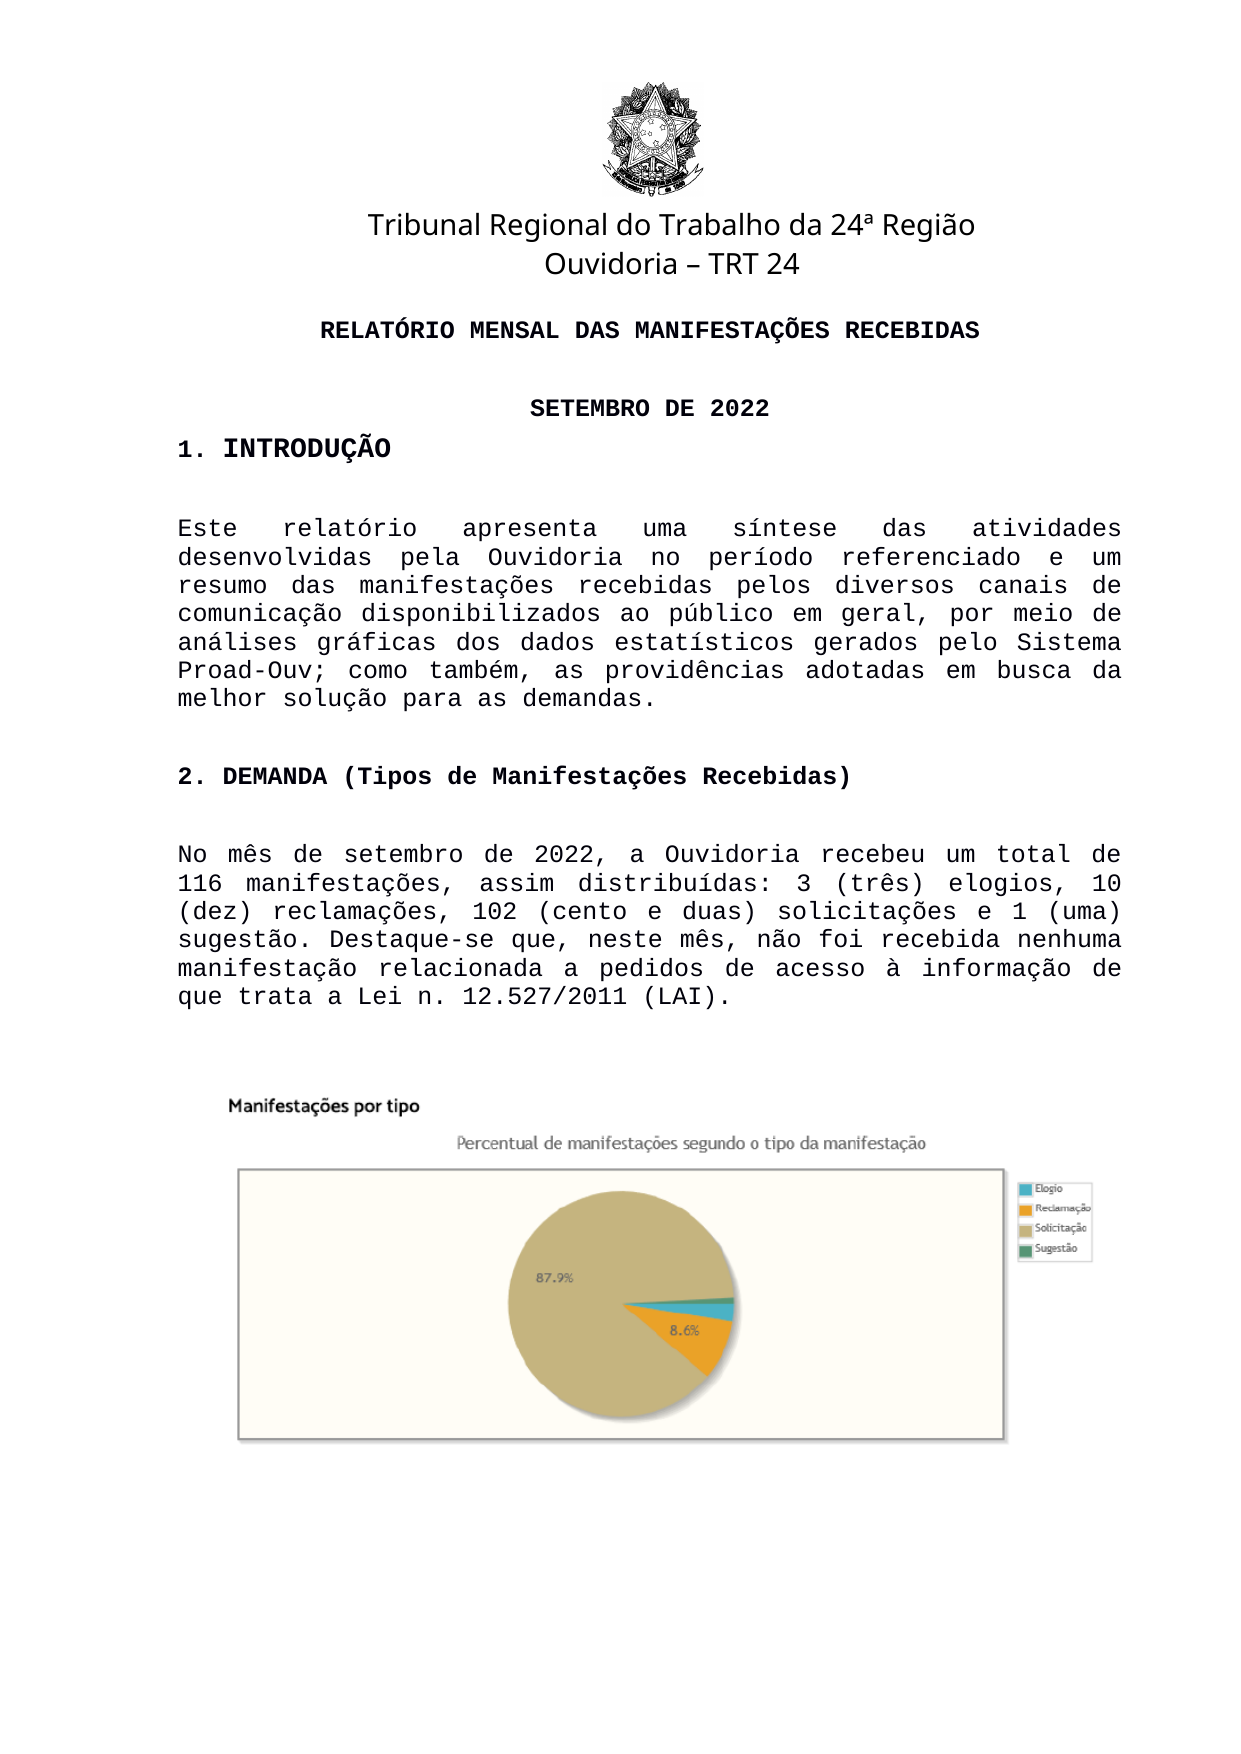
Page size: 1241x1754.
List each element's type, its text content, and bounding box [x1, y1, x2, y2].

text Este relatório apresenta uma síntese das atividades desenvolvidas pela Ouvidoria no período referenciado e um resumo das manifestações recebidas pelos diversos canais de comunicação disponibilizados ao público em geral, por meio de análises gráficas dos dados estatísticos gerados pelo Sistema Proad-Ouv; como também, as providências adotadas em busca da melhor solução para as demandas. [177, 516, 1122, 714]
text No mês de setembro de 2022, a Ouvidoria recebeu um total de 116 manifestações, assim distribuídas: 3 (três) elogios, 10 (dez) reclamações, 102 (cento e duas) solicitações e 1 (uma) sugestão. Destaque-se que, neste mês, não foi recebida nenhuma manifestação relacionada a pedidos de acesso à informação de que trata a Lei n. 12.527/2011 (LAI). [177, 842, 1122, 1012]
text 1. INTRODUÇÃO [177, 434, 1122, 466]
text SETEMBRO DE 2022 [177, 396, 1122, 424]
text 2. DEMANDA (Tipos de Manifestações Recebidas) [177, 764, 1122, 792]
text RELATÓRIO MENSAL DAS MANIFESTAÇÕES RECEBIDAS [177, 318, 1122, 346]
